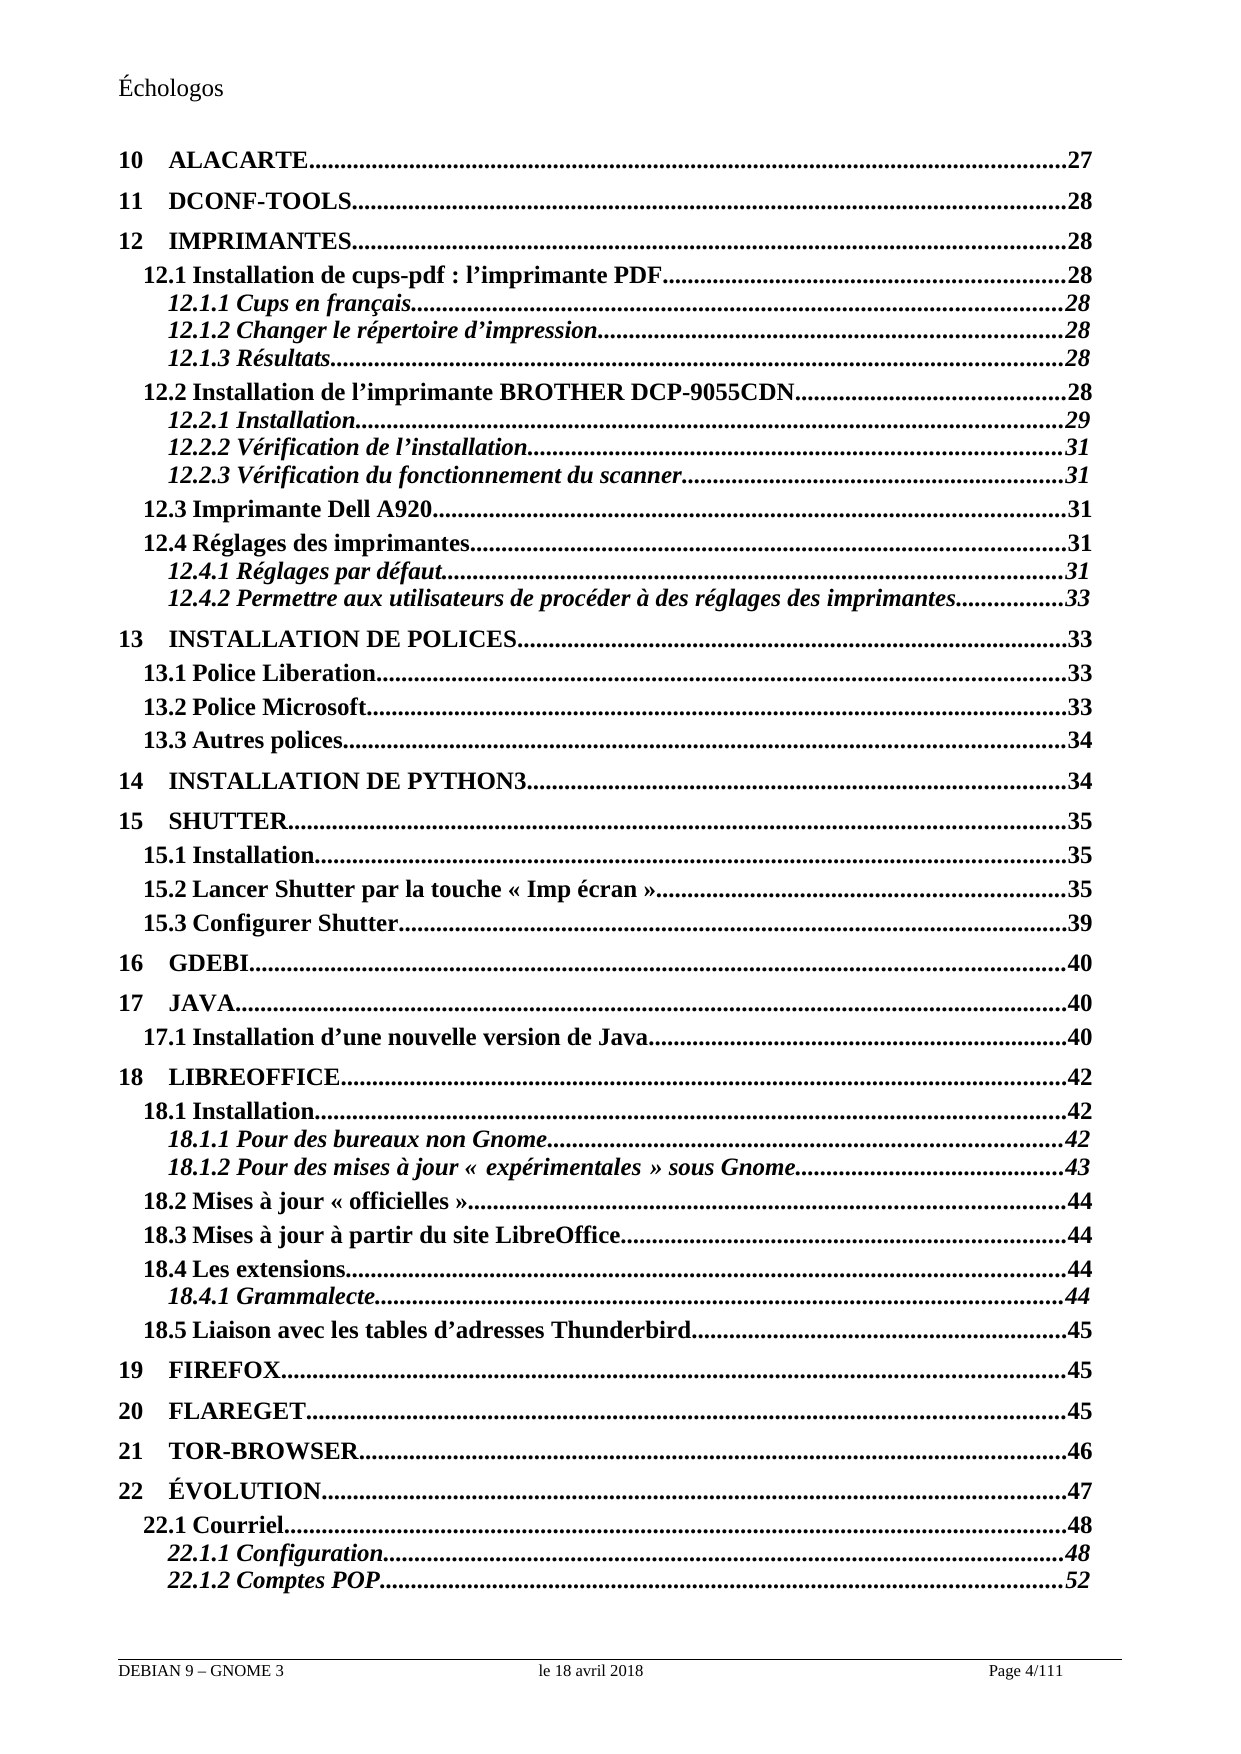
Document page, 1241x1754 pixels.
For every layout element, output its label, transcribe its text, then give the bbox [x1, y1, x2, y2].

text 16 GDebi 40 [118, 949, 1092, 977]
text 12.2.1 Installation 29 [168, 406, 1092, 433]
text 15 Shutter 35 [118, 807, 1092, 835]
text 18.1 Installation 42 [143, 1097, 1092, 1125]
text 12.4.1 Réglages par défaut 31 [168, 557, 1092, 584]
text 11 Dconf-tools 28 [118, 187, 1092, 214]
text 20 Flareget 45 [118, 1397, 1092, 1424]
text 12.4.2 Permettre aux utilisateurs de procéder à des réglages des imprimantes 33 [168, 584, 1092, 612]
text 18.5 Liaison avec les tables d’adresses Thunderbird 45 [143, 1316, 1092, 1344]
text 18.3 Mises à jour à partir du site LibreOffice 44 [143, 1221, 1092, 1248]
text 18.4 Les extensions 44 [143, 1255, 1092, 1282]
text 15.3 Configurer Shutter 39 [143, 909, 1092, 937]
text 17 JAVA 40 [118, 989, 1092, 1017]
text 15.2 Lancer Shutter par la touche « Imp écran » 35 [143, 875, 1092, 903]
text 12 Imprimantes 28 [118, 227, 1092, 255]
text 13.1 Police Liberation 33 [143, 659, 1092, 686]
text 12.1 Installation de cups-pdf : l’imprimante PDF 28 [143, 261, 1092, 289]
text 12.1.3 Résultats 28 [168, 344, 1092, 372]
text 22.1 Courriel 48 [143, 1511, 1092, 1539]
text 22.1.2 Comptes POP 52 [168, 1567, 1092, 1594]
text 17.1 Installation d’une nouvelle version de Java 40 [143, 1023, 1092, 1051]
text 12.2.3 Vérification du fonctionnement du scanner 31 [168, 461, 1092, 489]
text 18.1.2 Pour des mises à jour « expérimentales » sous Gnome 43 [168, 1153, 1092, 1181]
text 18.2 Mises à jour « officielles » 44 [143, 1187, 1092, 1214]
text 13.2 Police Microsoft 33 [143, 693, 1092, 720]
text 22.1.1 Configuration 48 [168, 1539, 1092, 1567]
text 12.1.1 Cups en français 28 [168, 289, 1092, 316]
text 13 Installation de polices 33 [118, 625, 1092, 652]
text 22 Évolution 47 [118, 1477, 1092, 1505]
text 18.4.1 Grammalecte 44 [168, 1282, 1092, 1310]
text 12.2.2 Vérification de l’installation 31 [168, 433, 1092, 461]
text 12.1.2 Changer le répertoire d’impression 28 [168, 316, 1092, 344]
text 15.1 Installation 35 [143, 841, 1092, 869]
text 12.3 Imprimante Dell A920 31 [143, 495, 1092, 523]
text 21 Tor-Browser 46 [118, 1437, 1092, 1465]
text 18.1.1 Pour des bureaux non Gnome 42 [168, 1125, 1092, 1153]
text 14 Installation de Python3 34 [118, 767, 1092, 794]
text 19 Firefox 45 [118, 1357, 1092, 1384]
text 10 ALACARTE 27 [118, 147, 1092, 174]
text 12.2 Installation de l’imprimante BROTHER DCP-9055CDN 28 [143, 378, 1092, 406]
text 13.3 Autres polices 34 [143, 727, 1092, 754]
text 18 LibreOffice 42 [118, 1063, 1092, 1091]
text 12.4 Réglages des imprimantes 31 [143, 529, 1092, 557]
